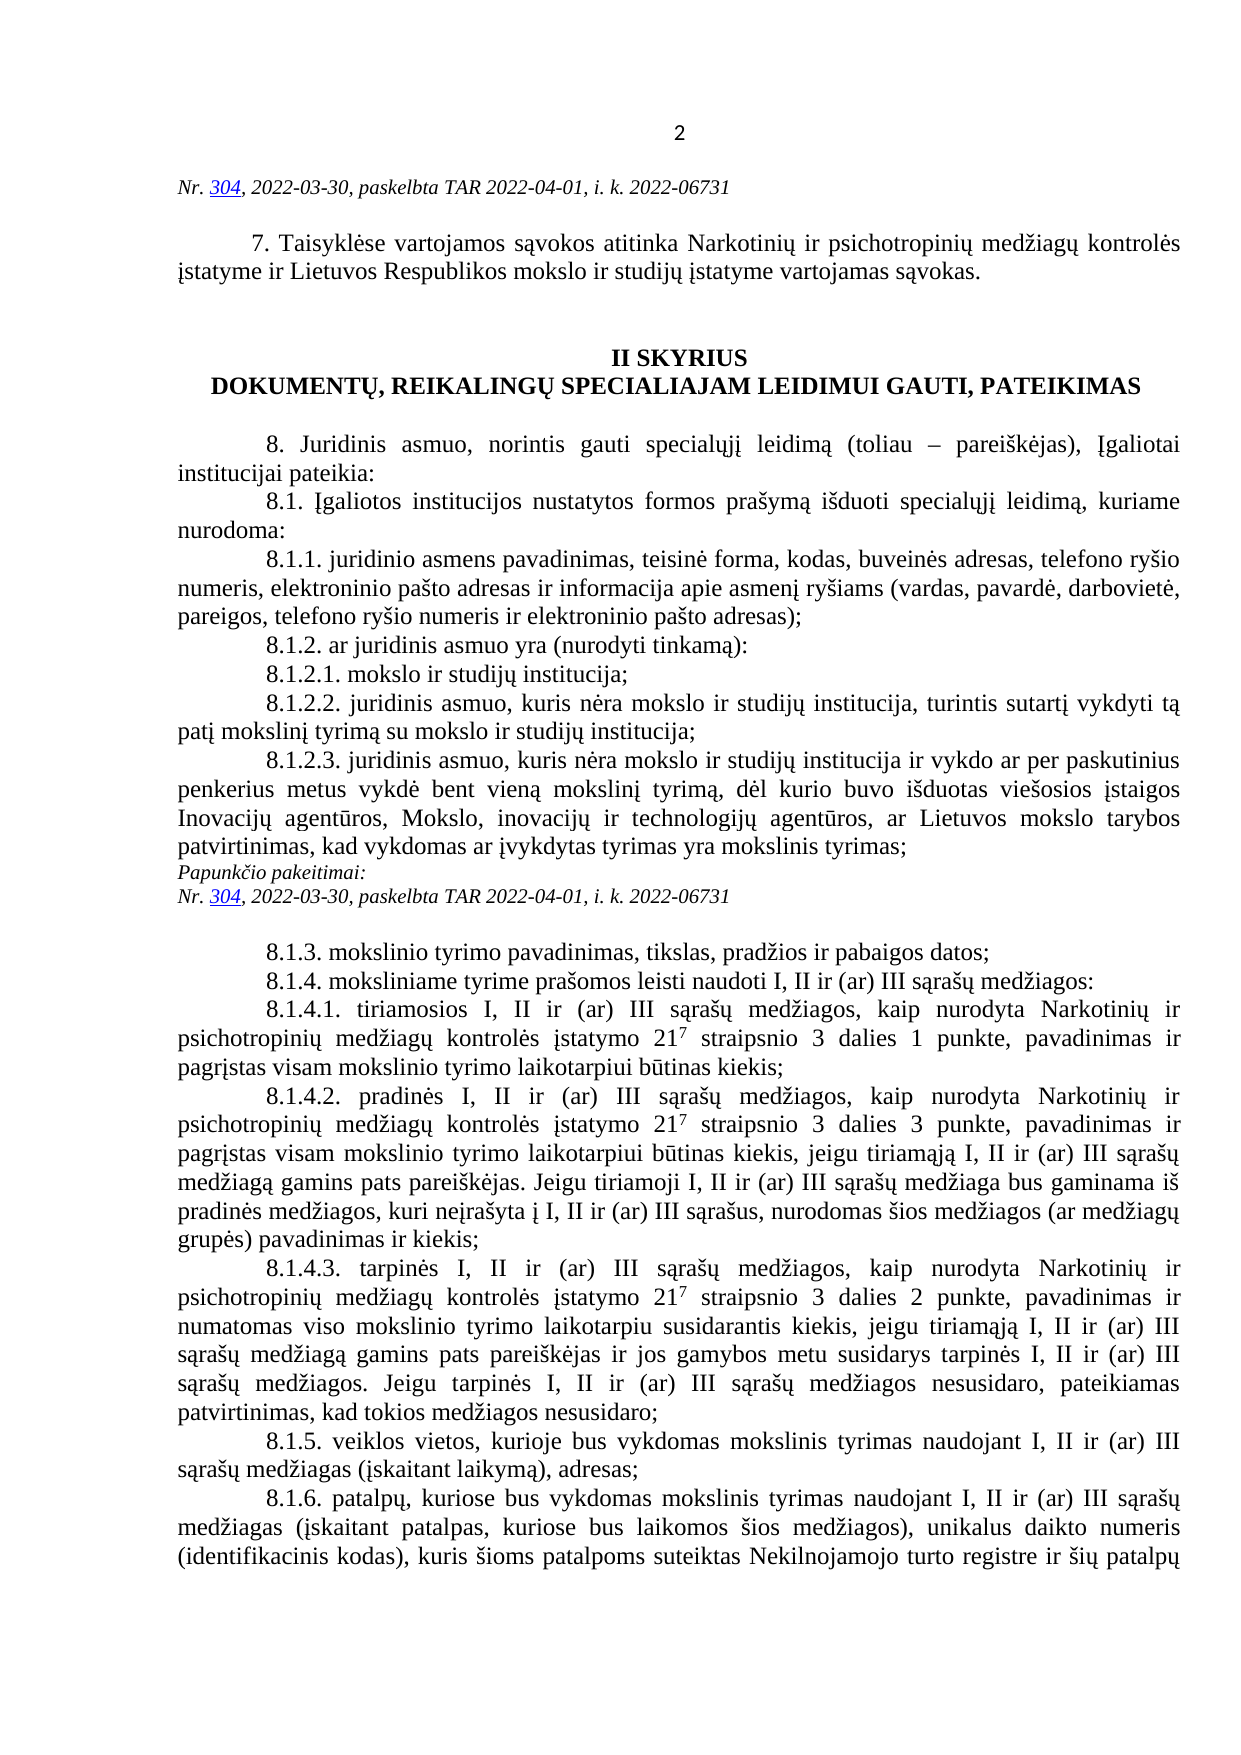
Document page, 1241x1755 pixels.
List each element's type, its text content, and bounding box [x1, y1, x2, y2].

text 8.1.4.1. tiriamosios I, II ir (ar) III sąrašų medžiagos, kaip nurodyta Narkotinių ir psichotropinių medžiagų kontrolės įstatymo 217 straipsnio 3 dalies 1 punkte, pavadinimas ir pagrįstas visam mokslinio tyrimo laikotarpiui būtinas kiekis; [177, 994, 1181, 1081]
text 7. Taisyklėse vartojamos sąvokos atitinka Narkotinių ir psichotropinių medžiagų kontrolės įstatyme ir Lietuvos Respublikos mokslo ir studijų įstatyme vartojamas sąvokas. [177, 228, 1181, 285]
text 8.1.3. mokslinio tyrimo pavadinimas, tikslas, pradžios ir pabaigos datos; [177, 937, 1181, 966]
text 8.1.1. juridinio asmens pavadinimas, teisinė forma, kodas, buveinės adresas, telefono ryšio numeris, elektroninio pašto adresas ir informacija apie asmenį ryšiams (vardas, pavardė, darbovietė, pareigos, telefono ryšio numeris ir elektroninio pašto adresas); [177, 544, 1181, 630]
text Nr. 304, 2022-03-30, paskelbta TAR 2022-04-01, i. k. 2022-06731 [177, 175, 1181, 199]
text II SKYRIUS [177, 343, 1181, 371]
text 8.1.2.3. juridinis asmuo, kuris nėra mokslo ir studijų institucija ir vykdo ar per paskutinius penkerius metus vykdė bent vieną mokslinį tyrimą, dėl kurio buvo išduotas viešosios įstaigos Inovacijų agentūros, Mokslo, inovacijų ir technologijų agentūros, ar Lietuvos mokslo tarybos patvirtinimas, kad vykdomas ar įvykdytas tyrimas yra mokslinis tyrimas; [177, 745, 1181, 860]
text 8. Juridinis asmuo, norintis gauti specialųjį leidimą (toliau – pareiškėjas), Įgaliotai institucijai pateikia: [177, 429, 1181, 486]
text 8.1.2.1. mokslo ir studijų institucija; [177, 659, 1181, 688]
text 8.1.6. patalpų, kuriose bus vykdomas mokslinis tyrimas naudojant I, II ir (ar) III sąrašų medžiagas (įskaitant patalpas, kuriose bus laikomos šios medžiagos), unikalus daikto numeris (identifikacinis kodas), kuris šioms patalpoms suteiktas Nekilnojamojo turto registre ir šių patalpų [177, 1483, 1181, 1569]
text Papunkčio pakeitimai: [177, 860, 1181, 884]
text 8.1.5. veiklos vietos, kurioje bus vykdomas mokslinis tyrimas naudojant I, II ir (ar) III sąrašų medžiagas (įskaitant laikymą), adresas; [177, 1426, 1181, 1483]
text 8.1. Įgaliotos institucijos nustatytos formos prašymą išduoti specialųjį leidimą, kuriame nurodoma: [177, 486, 1181, 544]
text 8.1.2. ar juridinis asmuo yra (nurodyti tinkamą): [177, 630, 1181, 659]
text 8.1.2.2. juridinis asmuo, kuris nėra mokslo ir studijų institucija, turintis sutartį vykdyti tą patį mokslinį tyrimą su mokslo ir studijų institucija; [177, 688, 1181, 745]
text 8.1.4.3. tarpinės I, II ir (ar) III sąrašų medžiagos, kaip nurodyta Narkotinių ir psichotropinių medžiagų kontrolės įstatymo 217 straipsnio 3 dalies 2 punkte, pavadinimas ir numatomas viso mokslinio tyrimo laikotarpiu susidarantis kiekis, jeigu tiriamąją I, II ir (ar) III sąrašų medžiagą gamins pats pareiškėjas ir jos gamybos metu susidarys tarpinės I, II ir (ar) III sąrašų medžiagos. Jeigu tarpinės I, II ir (ar) III sąrašų medžiagos nesusidaro, pateikiamas patvirtinimas, kad tokios medžiagos nesusidaro; [177, 1253, 1181, 1426]
text DOKUMENTŲ, REIKALINGŲ SPECIALIAJAM LEIDIMUI GAUTI, PATEIKIMAS [177, 371, 1181, 400]
text Nr. 304, 2022-03-30, paskelbta TAR 2022-04-01, i. k. 2022-06731 [177, 884, 1181, 908]
text 8.1.4.2. pradinės I, II ir (ar) III sąrašų medžiagos, kaip nurodyta Narkotinių ir psichotropinių medžiagų kontrolės įstatymo 217 straipsnio 3 dalies 3 punkte, pavadinimas ir pagrįstas visam mokslinio tyrimo laikotarpiui būtinas kiekis, jeigu tiriamąją I, II ir (ar) III sąrašų medžiagą gamins pats pareiškėjas. Jeigu tiriamoji I, II ir (ar) III sąrašų medžiaga bus gaminama iš pradinės medžiagos, kuri neįrašyta į I, II ir (ar) III sąrašus, nurodomas šios medžiagos (ar medžiagų grupės) pavadinimas ir kiekis; [177, 1081, 1181, 1253]
text 8.1.4. moksliniame tyrime prašomos leisti naudoti I, II ir (ar) III sąrašų medžiagos: [177, 966, 1181, 994]
